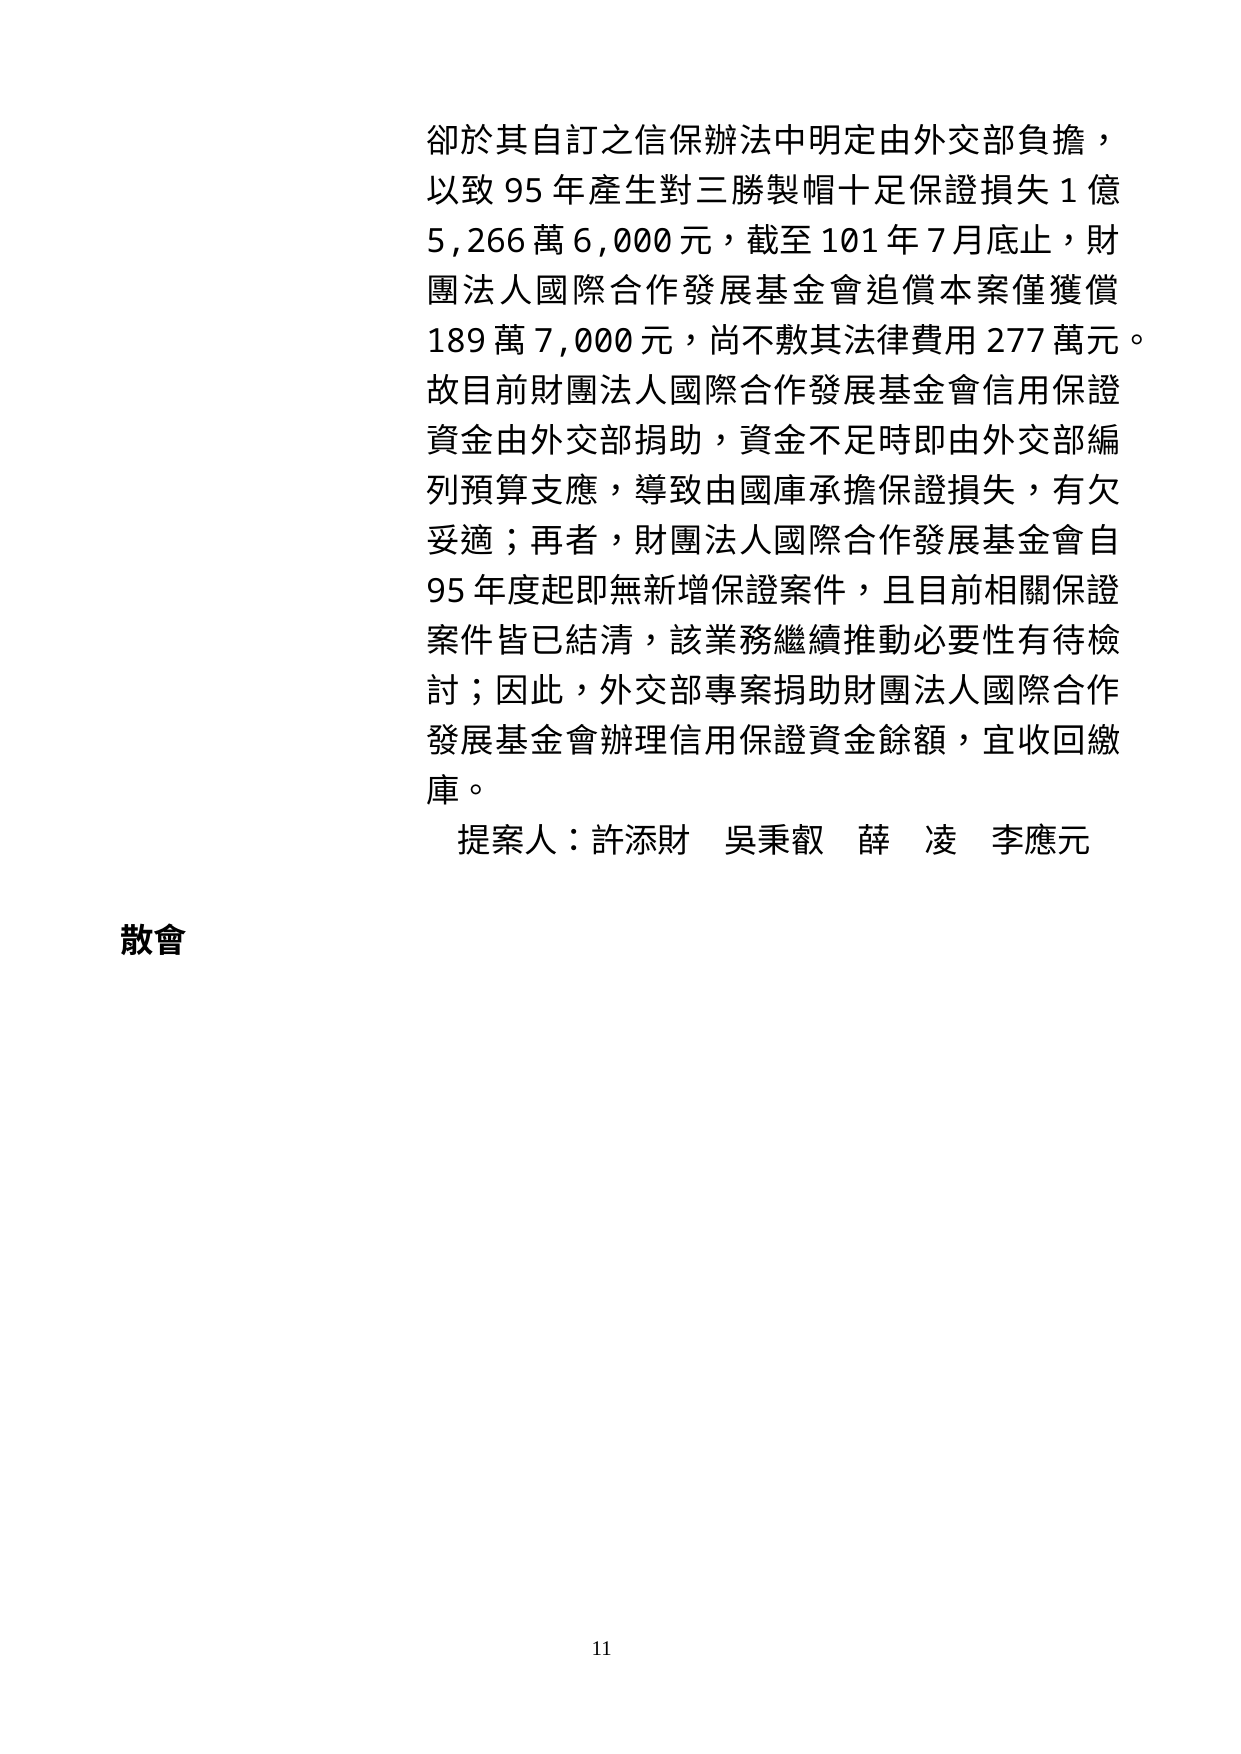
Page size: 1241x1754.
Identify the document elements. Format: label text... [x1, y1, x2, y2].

text 提案人：許添財 吳秉叡 薛 凌 李應元 [457, 812, 1120, 862]
text 散會 [120, 912, 1120, 962]
text (十二)針對財團法人國際合作發展基金會係依財團法人國際合作發展基金會設置條例而設，為政府100%捐助設立之財團法人，截至100年底該基金餘額為124億6,883萬8,000元，包括外交部90年12月31日專案捐助該會辦理民間業者赴友邦國家投資授信保證業務2億5,007萬6,000元在內。經查，財團法人國際合作發展基金會設置條例第13條明定保證為該基金會業務推動方式之一，所需資金當以自有基金辦理，卻於其自訂之信保辦法中明定由外交部負擔，以致95年產生對三勝製帽十足保證損失1億5,266萬6,000元，截至101年7月底止，財團法人國際合作發展基金會追償本案僅獲償189萬7,000元，尚不敷其法律費用277萬元。故目前財團法人國際合作發展基金會信用保證資金由外交部捐助，資金不足時即由外交部編列預算支應，導致由國庫承擔保證損失，有欠妥適；再者，財團法人國際合作發展基金會自95年度起即無新增保證案件，且目前相關保證案件皆已結清，該業務繼續推動必要性有待檢討；因此，外交部專案捐助財團法人國際合作發展基金會辦理信用保證資金餘額，宜收回繳庫。 [322, 112, 1120, 812]
